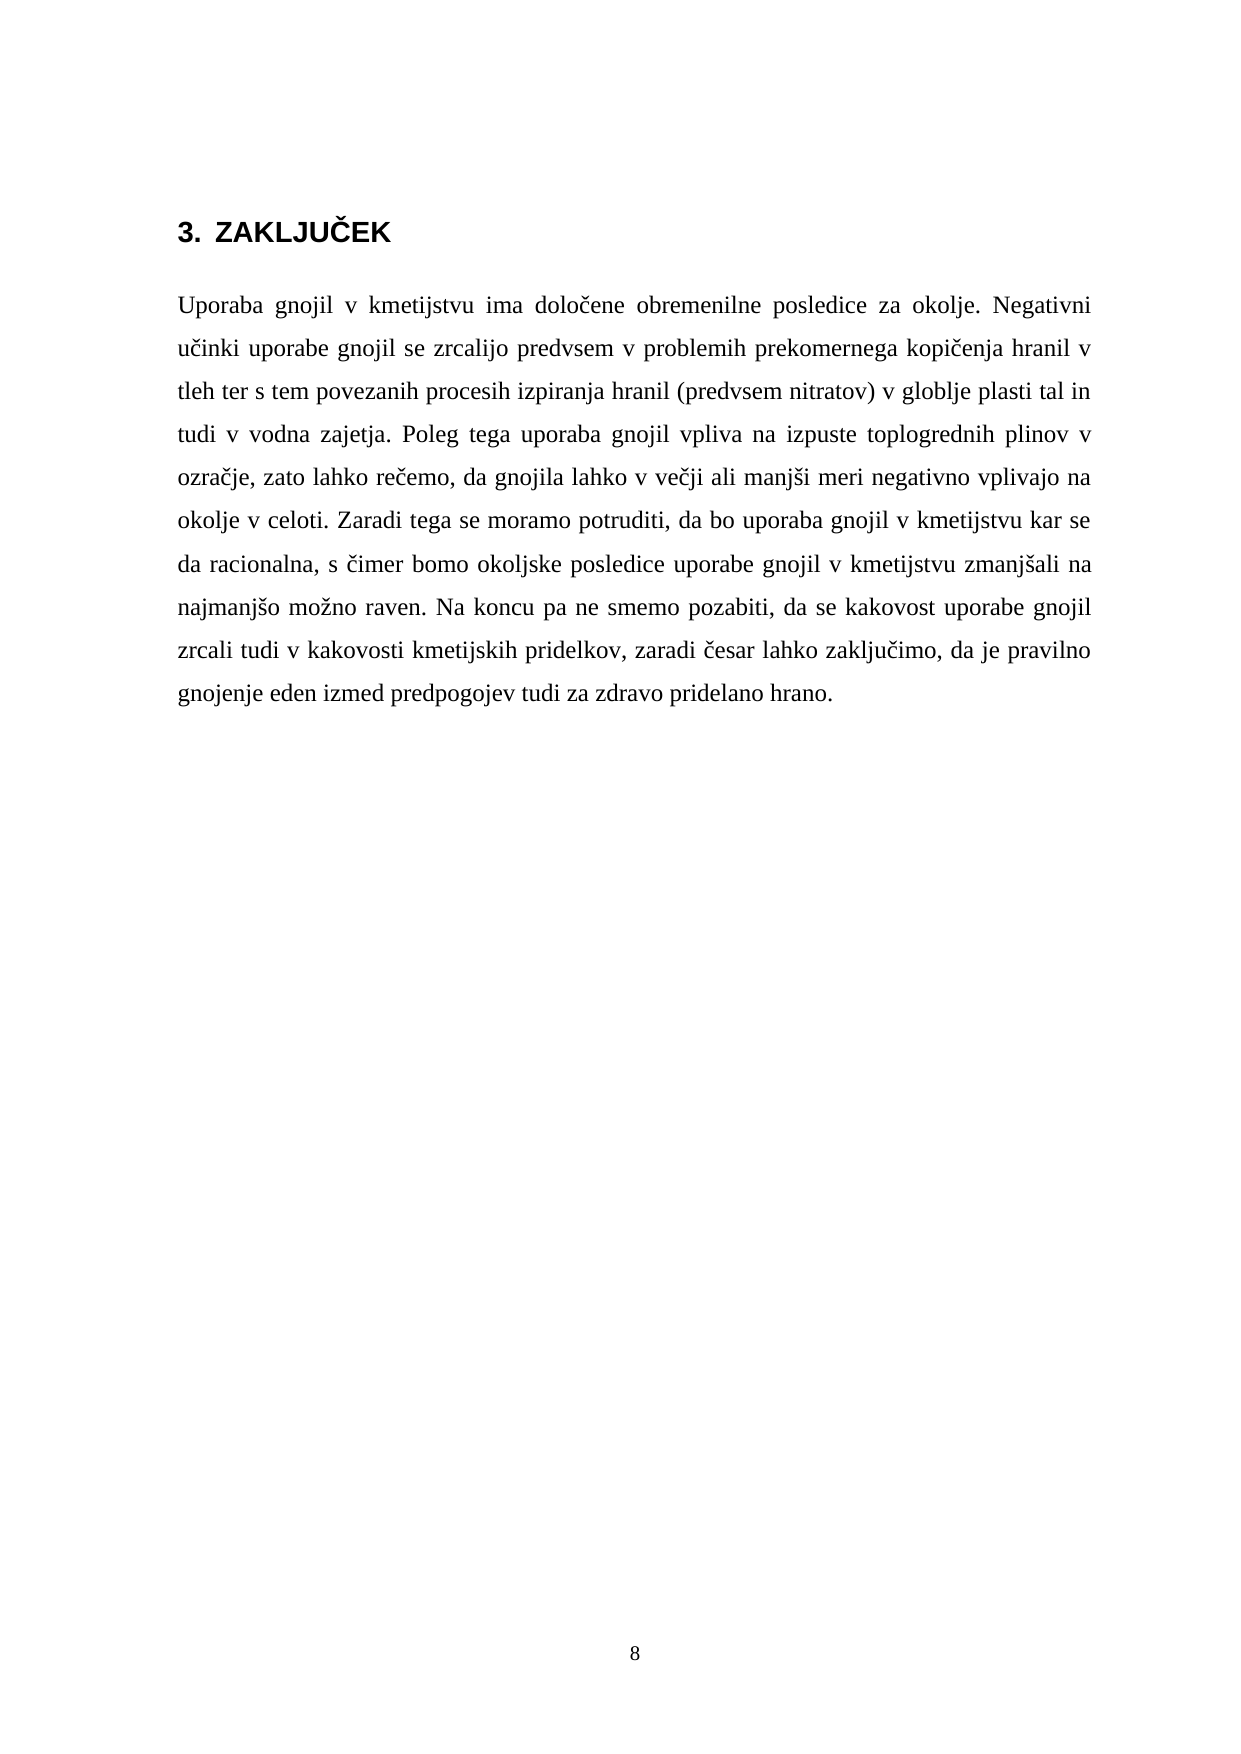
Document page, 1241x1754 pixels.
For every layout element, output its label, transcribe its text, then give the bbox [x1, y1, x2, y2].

subtitle ZAKLJUČEK [177, 215, 1092, 248]
text Uporaba gnojil v kmetijstvu ima določene obremenilne posledice za okolje. Negativni učinki uporabe gnojil se zrcalijo predvsem v problemih prekomernega kopičenja hranil v tleh ter s tem povezanih procesih izpiranja hranil (predvsem nitratov) v globlje plasti tal in tudi v vodna zajetja. Poleg tega uporaba gnojil vpliva na izpuste toplogrednih plinov v ozračje, zato lahko rečemo, da gnojila lahko v večji ali manjši meri negativno vplivajo na okolje v celoti. Zaradi tega se moramo potruditi, da bo uporaba gnojil v kmetijstvu kar se da racionalna, s čimer bomo okoljske posledice uporabe gnojil v kmetijstvu zmanjšali na najmanjšo možno raven. Na koncu pa ne smemo pozabiti, da se kakovost uporabe gnojil zrcali tudi v kakovosti kmetijskih pridelkov, zaradi česar lahko zaključimo, da je pravilno gnojenje eden izmed predpogojev tudi za zdravo pridelano hrano. [177, 290, 1092, 707]
